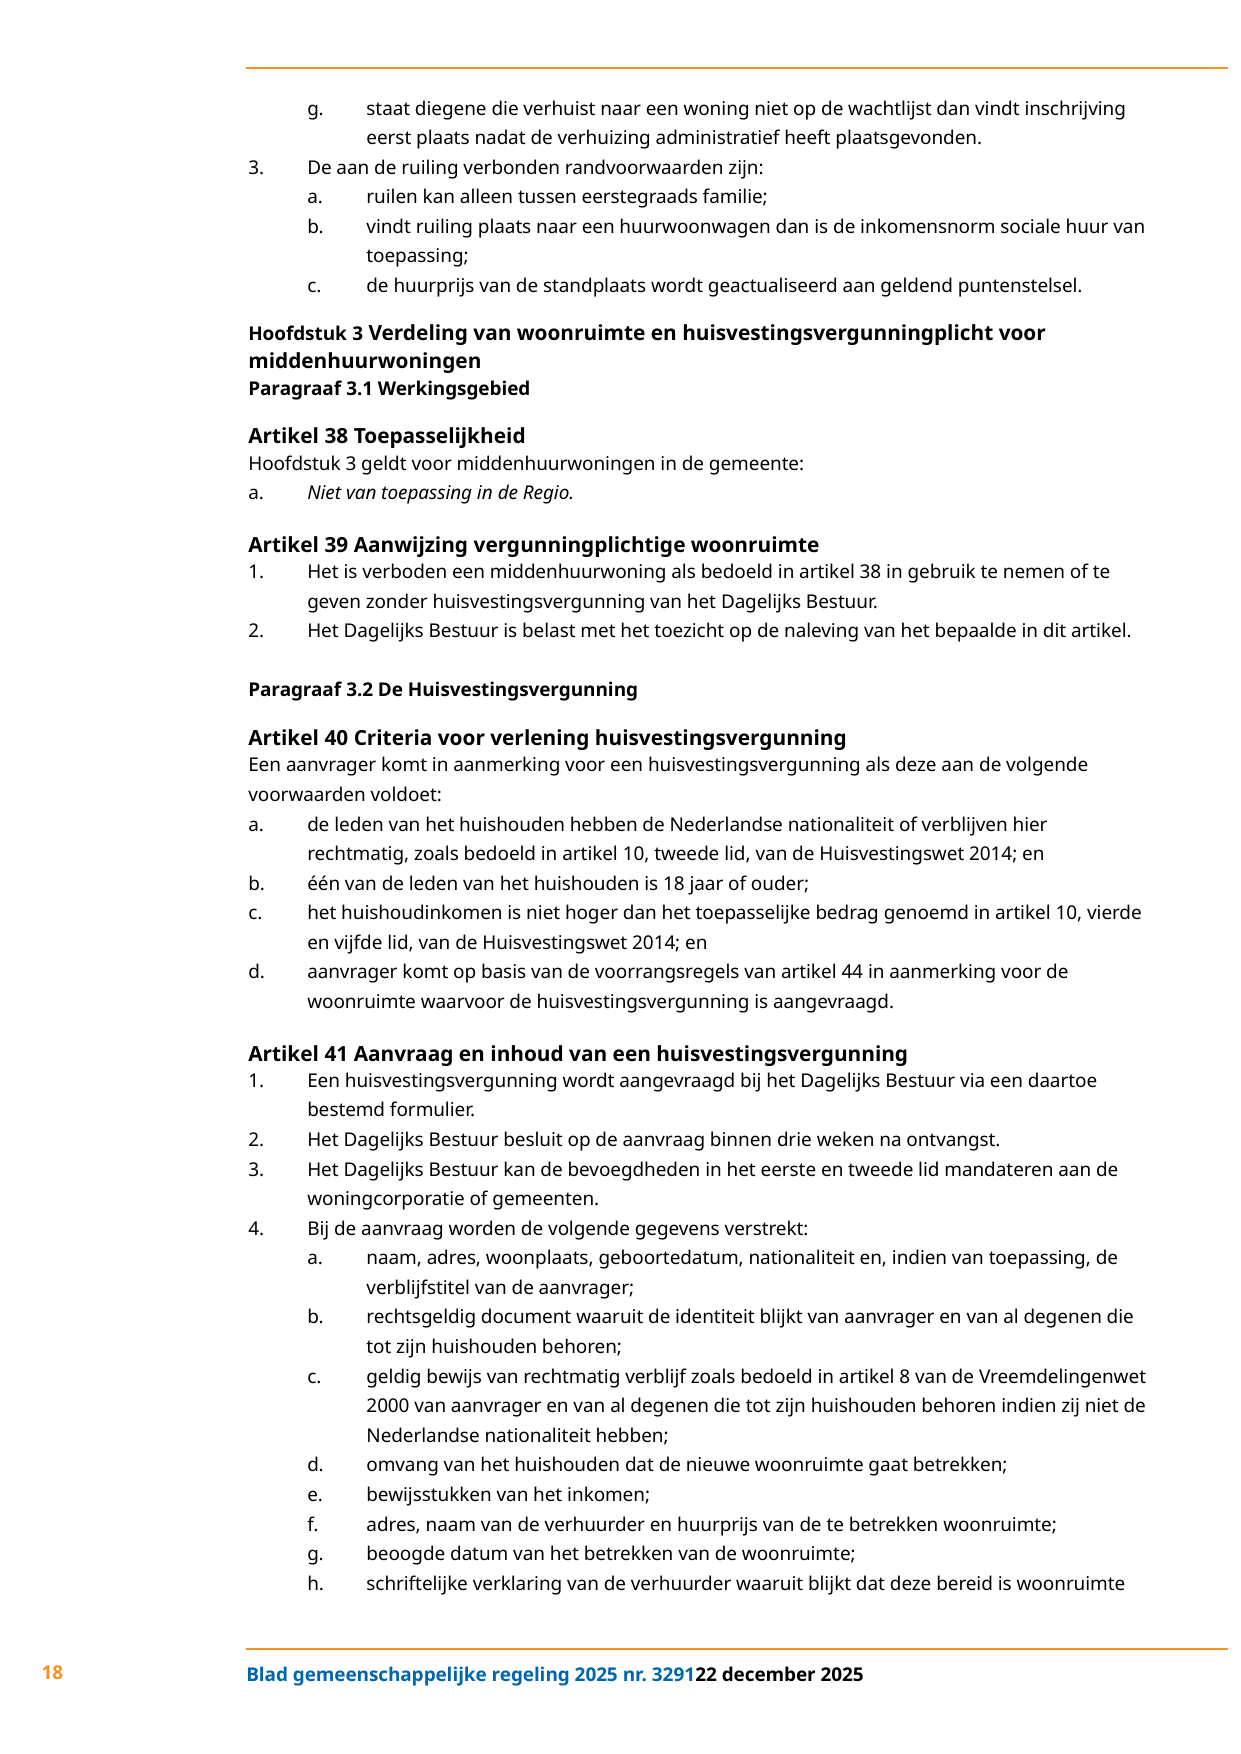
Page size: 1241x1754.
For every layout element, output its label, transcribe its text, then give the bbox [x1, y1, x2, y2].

list één van de leden van het huishouden is 18 jaar of ouder; [248, 870, 1152, 896]
list Niet van toepassing in de Regio. [248, 479, 1152, 505]
text Hoofdstuk 3 Verdeling van woonruimte en huisvestingsvergunningplicht voor middenhuurwoningen [248, 318, 1152, 375]
list adres, naam van de verhuurder en huurprijs van de te betrekken woonruimte; [307, 1511, 1152, 1537]
text Artikel 38 Toepasselijkheid [248, 421, 1152, 450]
list geldig bewijs van rechtmatig verblijf zoals bedoeld in artikel 8 van de Vreemdelingenwet 2000 van aanvrager en van al degenen die tot zijn huishouden behoren indien zij niet de Nederlandse nationaliteit hebben; [307, 1363, 1152, 1448]
list de huurprijs van de standplaats wordt geactualiseerd aan geldend puntenstelsel. [307, 272, 1152, 298]
list Het Dagelijks Bestuur besluit op de aanvraag binnen drie weken na ontvangst. [248, 1126, 1152, 1152]
list vindt ruiling plaats naar een huurwoonwagen dan is de inkomensnorm sociale huur van toepassing; [307, 213, 1152, 268]
text Artikel 39 Aanwijzing vergunningplichtige woonruimte [248, 530, 1152, 558]
picture [41, 47, 231, 172]
text Paragraaf 3.2 De Huisvestingsvergunning [248, 677, 1152, 702]
list Het Dagelijks Bestuur kan de bevoegdheden in het eerste en tweede lid mandateren aan de woningcorporatie of gemeenten. [248, 1156, 1152, 1211]
list Het Dagelijks Bestuur is belast met het toezicht op de naleving van het bepaalde in dit artikel. [248, 617, 1152, 643]
list ruilen kan alleen tussen eerstegraads familie; [307, 183, 1152, 209]
list De aan de ruiling verbonden randvoorwaarden zijn: [248, 154, 1152, 180]
list staat diegene die verhuist naar een woning niet op de wachtlijst dan vindt inschrijving eerst plaats nadat de verhuizing administratief heeft plaatsgevonden. [307, 95, 1152, 150]
list naam, adres, woonplaats, geboortedatum, nationaliteit en, indien van toepassing, de verblijfstitel van de aanvrager; [307, 1244, 1152, 1300]
list aanvrager komt op basis van de voorrangsregels van artikel 44 in aanmerking voor de woonruimte waarvoor de huisvestingsvergunning is aangevraagd. [248, 959, 1152, 1014]
list Een huisvestingsvergunning wordt aangevraagd bij het Dagelijks Bestuur via een daartoe bestemd formulier. [248, 1067, 1152, 1122]
text Artikel 40 Criteria voor verlening huisvestingsvergunning [248, 723, 1152, 752]
list beoogde datum van het betrekken van de woonruimte; [307, 1540, 1152, 1566]
text Artikel 41 Aanvraag en inhoud van een huisvestingsvergunning [248, 1039, 1152, 1067]
text Paragraaf 3.1 Werkingsgebied [248, 375, 1152, 401]
list het huishoudinkomen is niet hoger dan het toepasselijke bedrag genoemd in artikel 10, vierde en vijfde lid, van de Huisvestingswet 2014; en [248, 899, 1152, 955]
text Een aanvrager komt in aanmerking voor een huisvestingsvergunning als deze aan de volgende voorwaarden voldoet: [248, 752, 1152, 807]
text Hoofdstuk 3 geldt voor middenhuurwoningen in de gemeente: [248, 450, 1152, 476]
list rechtsgeldig document waaruit de identiteit blijkt van aanvrager en van al degenen die tot zijn huishouden behoren; [307, 1304, 1152, 1359]
list bewijsstukken van het inkomen; [307, 1481, 1152, 1507]
list de leden van het huishouden hebben de Nederlandse nationaliteit of verblijven hier rechtmatig, zoals bedoeld in artikel 10, tweede lid, van de Huisvestingswet 2014; en [248, 811, 1152, 866]
list schriftelijke verklaring van de verhuurder waaruit blijkt dat deze bereid is woonruimte [307, 1570, 1152, 1596]
list Het is verboden een middenhuurwoning als bedoeld in artikel 38 in gebruik te nemen of te geven zonder huisvestingsvergunning van het Dagelijks Bestuur. [248, 558, 1152, 613]
list Bij de aanvraag worden de volgende gegevens verstrekt: [248, 1215, 1152, 1241]
list omvang van het huishouden dat de nieuwe woonruimte gaat betrekken; [307, 1452, 1152, 1477]
